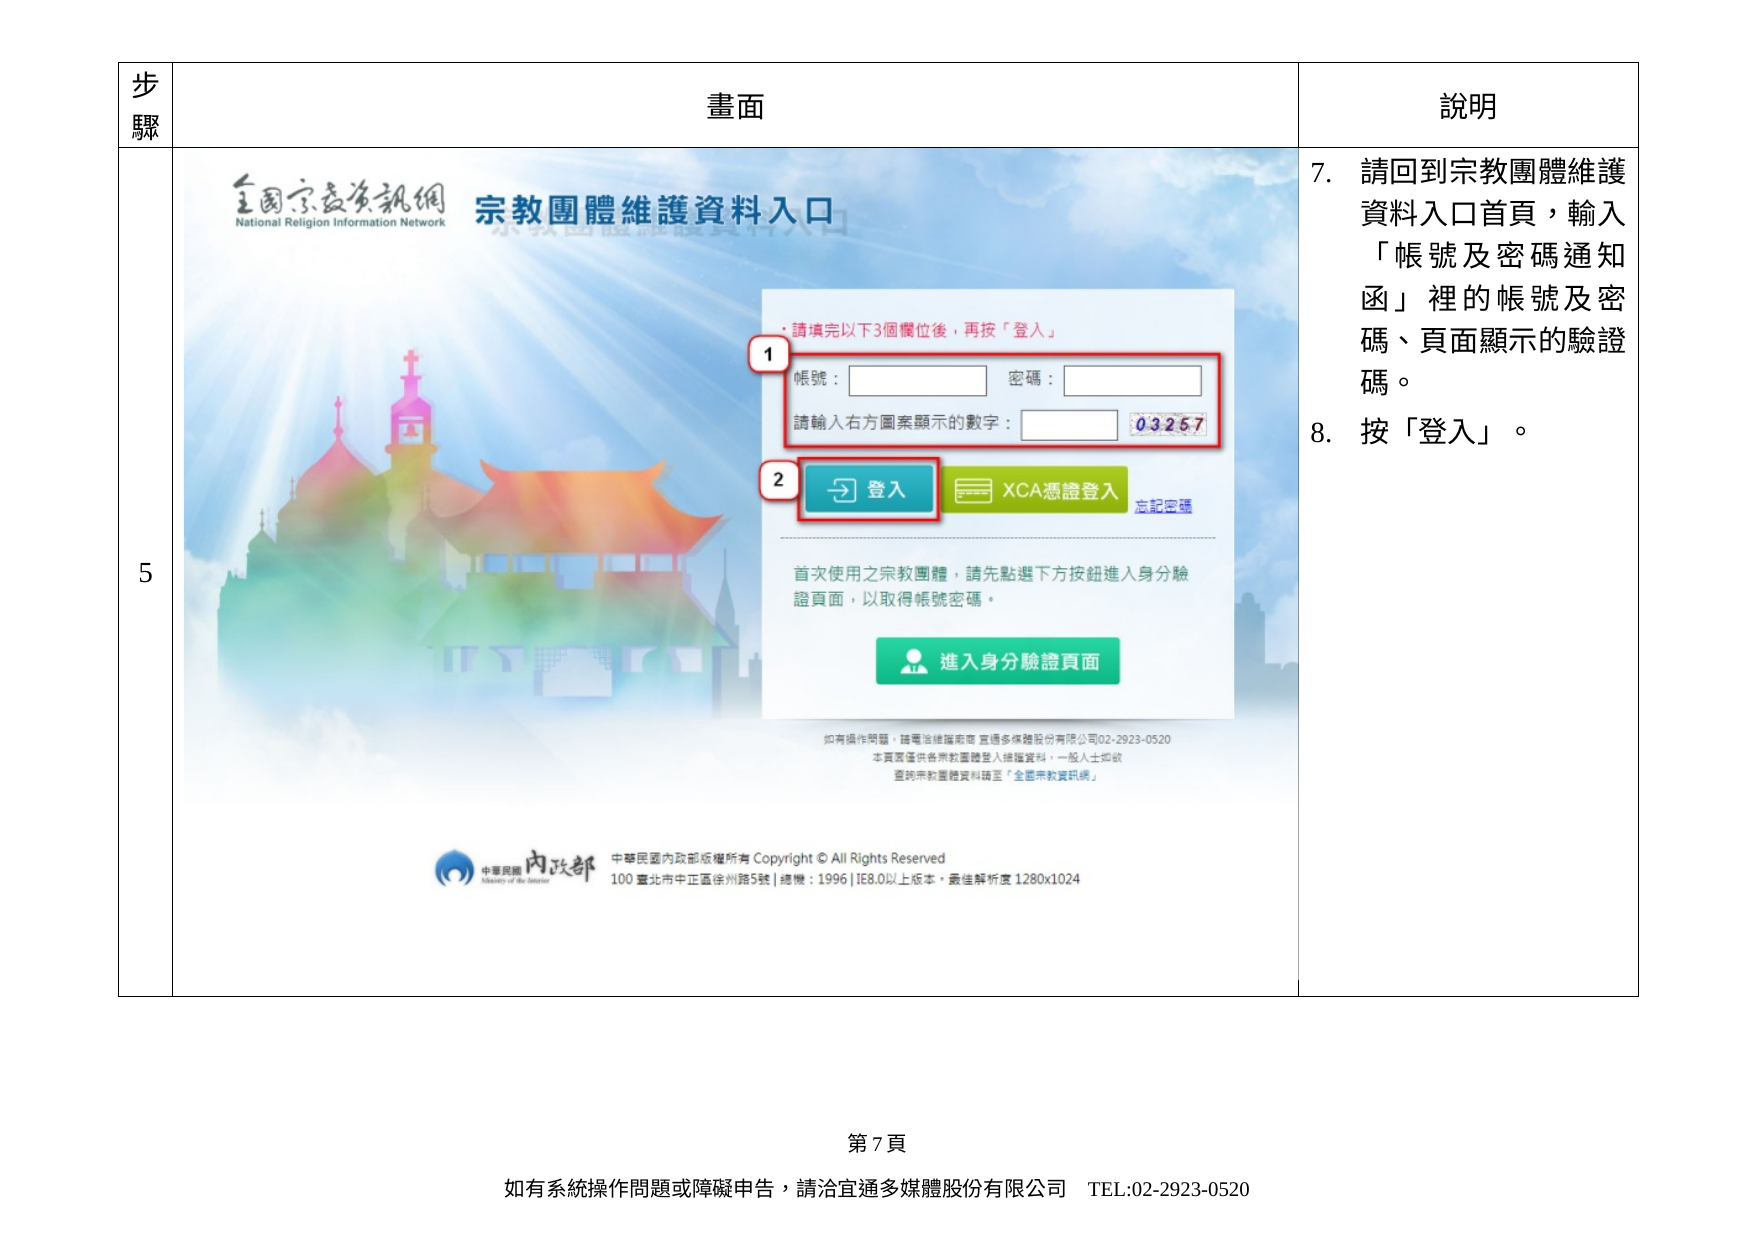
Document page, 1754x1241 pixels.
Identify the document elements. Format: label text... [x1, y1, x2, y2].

table_header 畫面 [173, 63, 1298, 147]
table_header 步驟 [119, 63, 172, 147]
table_cell 請回到宗教團體維護資料入口首頁，輸入「帳號及密碼通知函」裡的帳號及密碼、頁面顯示的驗證碼。 按「登入」。 [1299, 148, 1638, 996]
table_header 說明 [1299, 63, 1638, 147]
table_cell [173, 148, 1298, 996]
table_cell 5 [119, 148, 172, 996]
